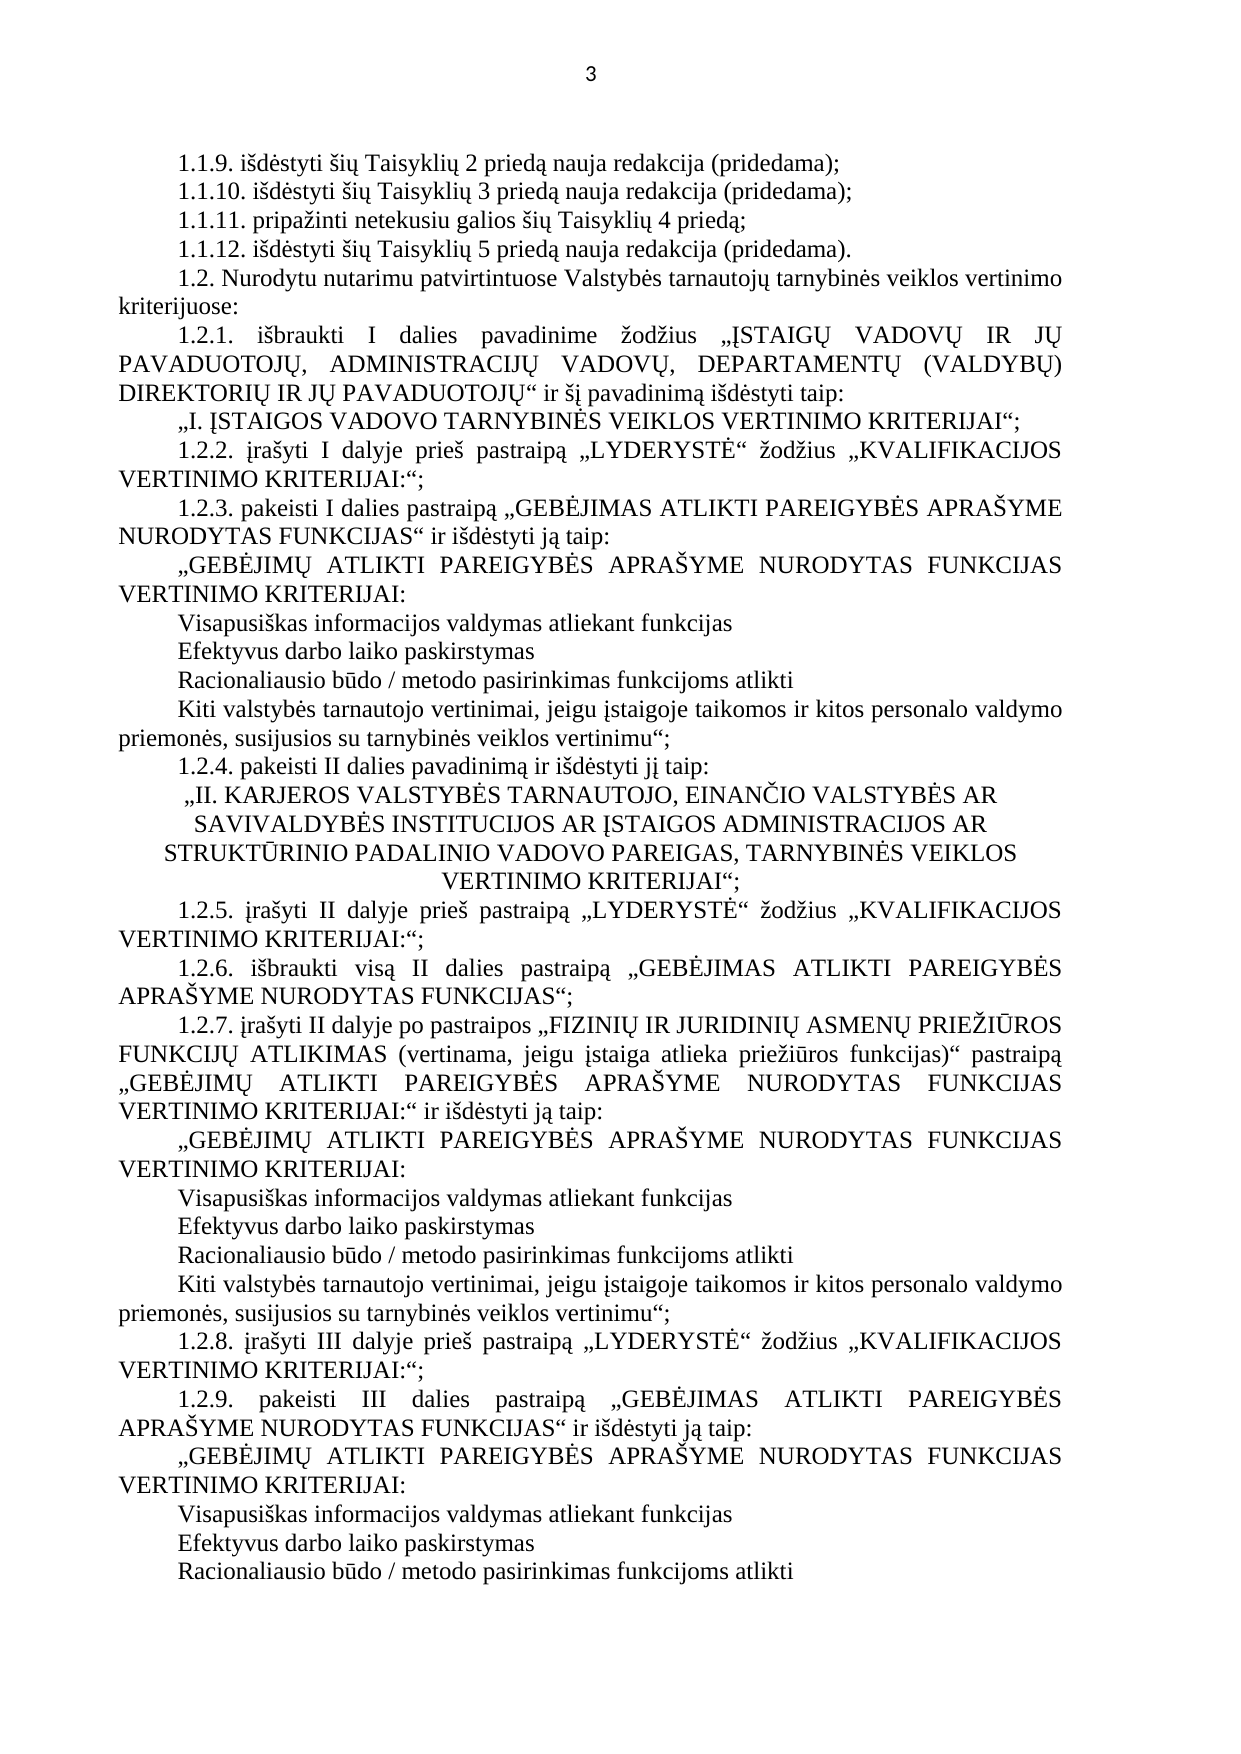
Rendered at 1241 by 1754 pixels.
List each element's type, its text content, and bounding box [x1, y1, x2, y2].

text 1.1.11. pripažinti netekusiu galios šių Taisyklių 4 priedą; [118, 205, 1063, 234]
text 1.1.12. išdėstyti šių Taisyklių 5 priedą nauja redakcija (pridedama). [118, 234, 1063, 263]
text Efektyvus darbo laiko paskirstymas [118, 636, 1063, 665]
text 1.2.8. įrašyti III dalyje prieš pastraipą „LYDERYSTĖ“ žodžius „KVALIFIKACIJOS VERTINIMO KRITERIJAI:“; [118, 1326, 1063, 1384]
text „GEBĖJIMŲ ATLIKTI PAREIGYBĖS APRAŠYME NURODYTAS FUNKCIJAS VERTINIMO KRITERIJAI: [118, 550, 1063, 608]
text Racionaliausio būdo / metodo pasirinkimas funkcijoms atlikti [118, 1556, 1063, 1585]
text 1.2. Nurodytu nutarimu patvirtintuose Valstybės tarnautojų tarnybinės veiklos vertinimo kriterijuose: [118, 263, 1063, 320]
text Efektyvus darbo laiko paskirstymas [118, 1211, 1063, 1240]
text Visapusiškas informacijos valdymas atliekant funkcijas [118, 1183, 1063, 1211]
text 1.2.7. įrašyti II dalyje po pastraipos „FIZINIŲ IR JURIDINIŲ ASMENŲ PRIEŽIŪROS FUNKCIJŲ ATLIKIMAS (vertinama, jeigu įstaiga atlieka priežiūros funkcijas)“ pastraipą „GEBĖJIMŲ ATLIKTI PAREIGYBĖS APRAŠYME NURODYTAS FUNKCIJAS VERTINIMO KRITERIJAI:“ ir išdėstyti ją taip: [118, 1010, 1063, 1125]
text Kiti valstybės tarnautojo vertinimai, jeigu įstaigoje taikomos ir kitos personalo valdymo priemonės, susijusios su tarnybinės veiklos vertinimu“; [118, 1269, 1063, 1326]
text Visapusiškas informacijos valdymas atliekant funkcijas [118, 1499, 1063, 1528]
text Racionaliausio būdo / metodo pasirinkimas funkcijoms atlikti [118, 1240, 1063, 1269]
text 1.1.9. išdėstyti šių Taisyklių 2 priedą nauja redakcija (pridedama); [118, 148, 1063, 176]
text „GEBĖJIMŲ ATLIKTI PAREIGYBĖS APRAŠYME NURODYTAS FUNKCIJAS VERTINIMO KRITERIJAI: [118, 1125, 1063, 1183]
text 1.2.4. pakeisti II dalies pavadinimą ir išdėstyti jį taip: [118, 751, 1063, 780]
text 1.2.2. įrašyti I dalyje prieš pastraipą „LYDERYSTĖ“ žodžius „KVALIFIKACIJOS VERTINIMO KRITERIJAI:“; [118, 435, 1063, 493]
text 1.2.3. pakeisti I dalies pastraipą „GEBĖJIMAS ATLIKTI PAREIGYBĖS APRAŠYME NURODYTAS FUNKCIJAS“ ir išdėstyti ją taip: [118, 493, 1063, 550]
text „GEBĖJIMŲ ATLIKTI PAREIGYBĖS APRAŠYME NURODYTAS FUNKCIJAS VERTINIMO KRITERIJAI: [118, 1441, 1063, 1499]
text 1.2.6. išbraukti visą II dalies pastraipą „GEBĖJIMAS ATLIKTI PAREIGYBĖS APRAŠYME NURODYTAS FUNKCIJAS“; [118, 953, 1063, 1010]
text 1.1.10. išdėstyti šių Taisyklių 3 priedą nauja redakcija (pridedama); [118, 176, 1063, 205]
text Kiti valstybės tarnautojo vertinimai, jeigu įstaigoje taikomos ir kitos personalo valdymo priemonės, susijusios su tarnybinės veiklos vertinimu“; [118, 694, 1063, 751]
text Racionaliausio būdo / metodo pasirinkimas funkcijoms atlikti [118, 665, 1063, 694]
text 1.2.1. išbraukti I dalies pavadinime žodžius „ĮSTAIGŲ VADOVŲ IR JŲ PAVADUOTOJŲ, ADMINISTRACIJŲ VADOVŲ, DEPARTAMENTŲ (VALDYBŲ) DIREKTORIŲ IR JŲ PAVADUOTOJŲ“ ir šį pavadinimą išdėstyti taip: [118, 320, 1063, 406]
text 1.2.5. įrašyti II dalyje prieš pastraipą „LYDERYSTĖ“ žodžius „KVALIFIKACIJOS VERTINIMO KRITERIJAI:“; [118, 895, 1063, 953]
text 1.2.9. pakeisti III dalies pastraipą „GEBĖJIMAS ATLIKTI PAREIGYBĖS APRAŠYME NURODYTAS FUNKCIJAS“ ir išdėstyti ją taip: [118, 1384, 1063, 1441]
text Visapusiškas informacijos valdymas atliekant funkcijas [118, 608, 1063, 636]
text „I. ĮSTAIGOS VADOVO TARNYBINĖS VEIKLOS VERTINIMO KRITERIJAI“; [118, 406, 1063, 435]
text „II. KARJEROS VALSTYBĖS TARNAUTOJO, EINANČIO VALSTYBĖS AR SAVIVALDYBĖS INSTITUCIJOS AR ĮSTAIGOS ADMINISTRACIJOS AR STRUKTŪRINIO PADALINIO VADOVO PAREIGAS, TARNYBINĖS VEIKLOS VERTINIMO KRITERIJAI“; [118, 780, 1063, 895]
text Efektyvus darbo laiko paskirstymas [118, 1528, 1063, 1556]
